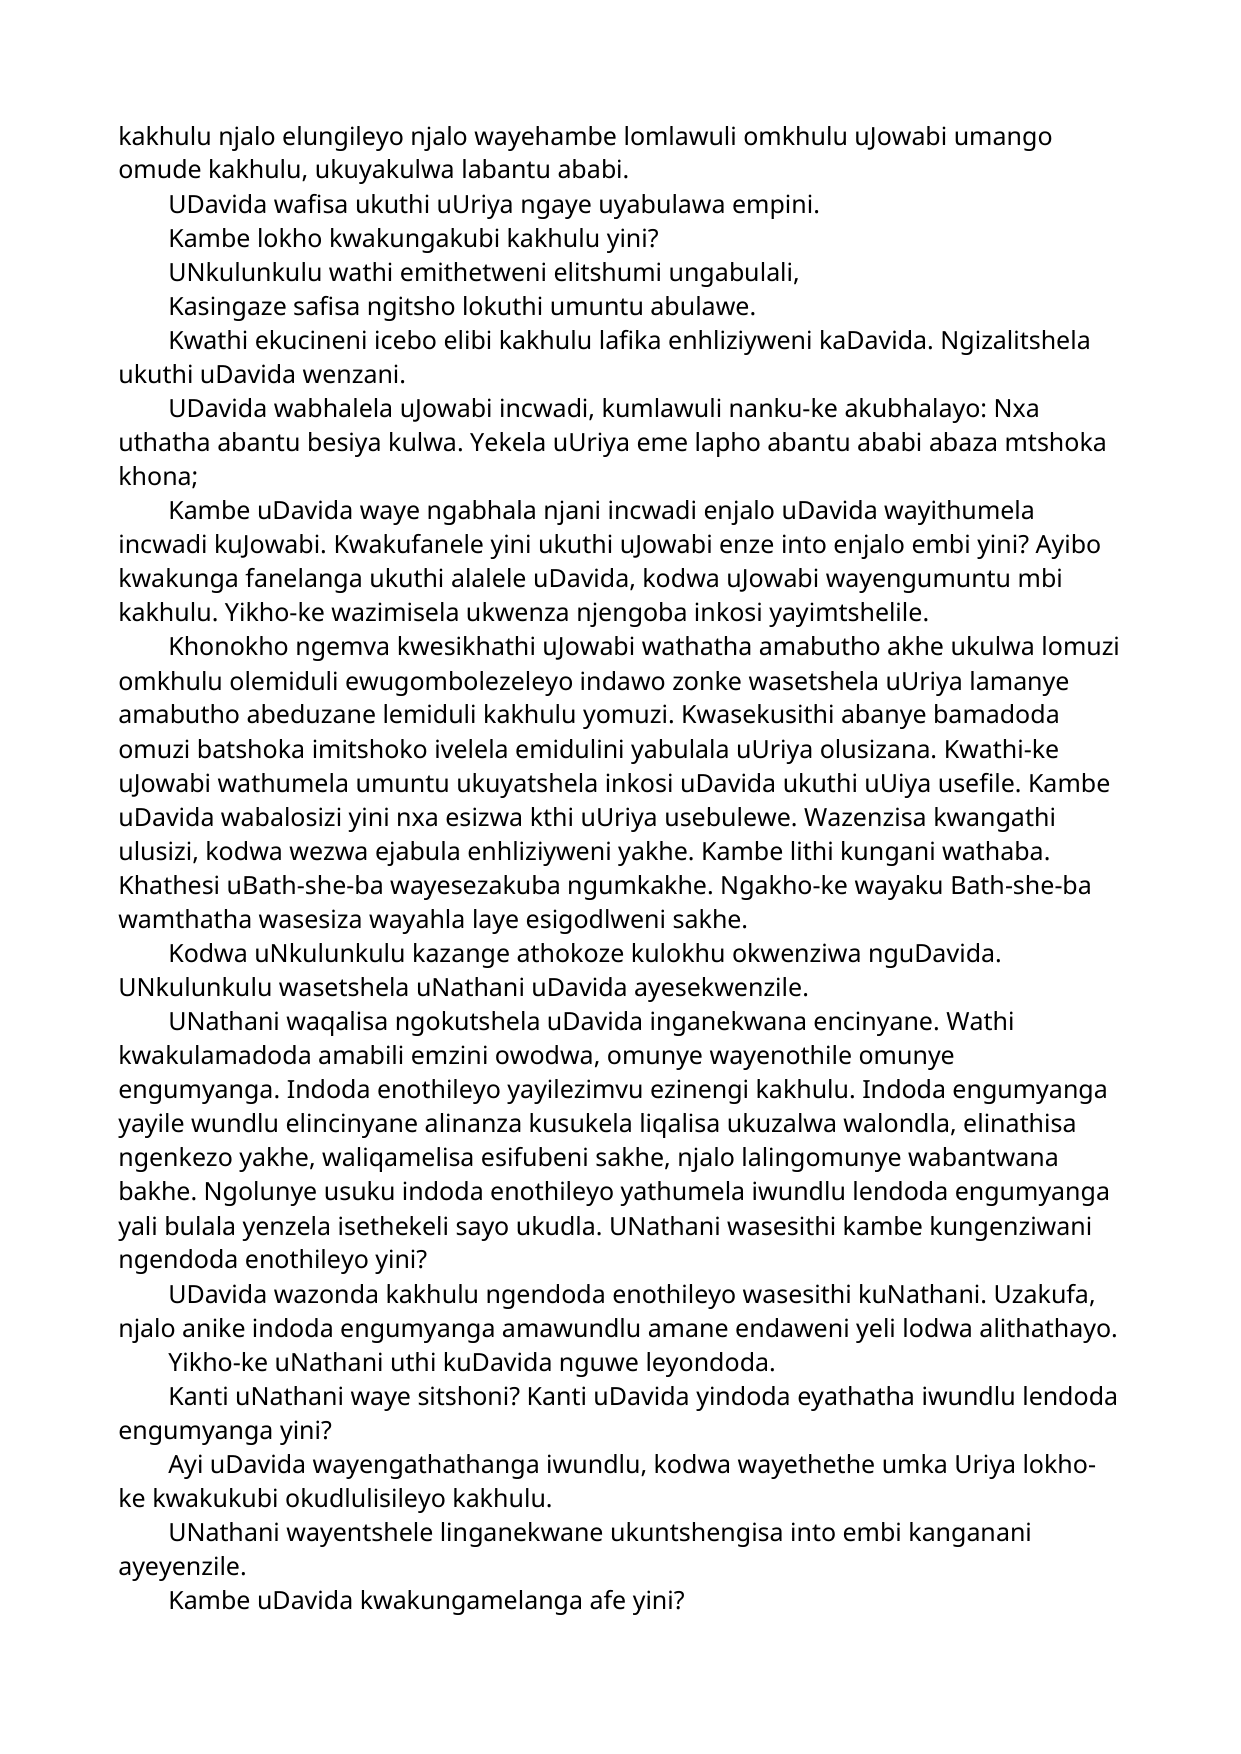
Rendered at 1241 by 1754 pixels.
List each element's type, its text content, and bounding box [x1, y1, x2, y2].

text kakhulu njalo elungileyo njalo wayehambe lomlawuli omkhulu uJowabi umango omude kakhulu, ukuyakulwa labantu ababi. [118, 118, 1122, 186]
text UNkulunkulu wathi emithetweni elitshumi ungabulali, [118, 254, 1122, 288]
text Yikho-ke uNathani uthi kuDavida nguwe leyondoda. [118, 1344, 1122, 1378]
text Kwathi ekucineni icebo elibi kakhulu lafika enhliziyweni kaDavida. Ngizalitshela ukuthi uDavida wenzani. [118, 322, 1122, 391]
text Kodwa uNkulunkulu kazange athokoze kulokhu okwenziwa nguDavida. UNkulunkulu wasetshela uNathani uDavida ayesekwenzile. [118, 936, 1122, 1004]
text UDavida wafisa ukuthi uUriya ngaye uyabulawa empini. [118, 186, 1122, 220]
text UDavida wazonda kakhulu ngendoda enothileyo wasesithi kuNathani. Uzakufa, njalo anike indoda engumyanga amawundlu amane endaweni yeli lodwa alithathayo. [118, 1276, 1122, 1344]
text UNathani waqalisa ngokutshela uDavida inganekwana encinyane. Wathi kwakulamadoda amabili emzini owodwa, omunye wayenothile omunye engumyanga. Indoda enothileyo yayilezimvu ezinengi kakhulu. Indoda engumyanga yayile wundlu elincinyane alinanza kusukela liqalisa ukuzalwa walondla, elinathisa ngenkezo yakhe, waliqamelisa esifubeni sakhe, njalo lalingomunye wabantwana bakhe. Ngolunye usuku indoda enothileyo yathumela iwundlu lendoda engumyanga yali bulala yenzela isethekeli sayo ukudla. UNathani wasesithi kambe kungenziwani ngendoda enothileyo yini? [118, 1004, 1122, 1276]
text Kanti uNathani waye sitshoni? Kanti uDavida yindoda eyathatha iwundlu lendoda engumyanga yini? [118, 1378, 1122, 1447]
text Kambe lokho kwakungakubi kakhulu yini? [118, 220, 1122, 254]
text Khonokho ngemva kwesikhathi uJowabi wathatha amabutho akhe ukulwa lomuzi omkhulu olemiduli ewugombolezeleyo indawo zonke wasetshela uUriya lamanye amabutho abeduzane lemiduli kakhulu yomuzi. Kwasekusithi abanye bamadoda omuzi batshoka imitshoko ivelela emidulini yabulala uUriya olusizana. Kwathi-ke uJowabi wathumela umuntu ukuyatshela inkosi uDavida ukuthi uUiya usefile. Kambe uDavida wabalosizi yini nxa esizwa kthi uUriya usebulewe. Wazenzisa kwangathi ulusizi, kodwa wezwa ejabula enhliziyweni yakhe. Kambe lithi kungani wathaba. Khathesi uBath-she-ba wayesezakuba ngumkakhe. Ngakho-ke wayaku Bath-she-ba wamthatha wasesiza wayahla laye esigodlweni sakhe. [118, 629, 1122, 936]
text Kambe uDavida kwakungamelanga afe yini? [118, 1583, 1122, 1617]
text Kasingaze safisa ngitsho lokuthi umuntu abulawe. [118, 288, 1122, 322]
text UDavida wabhalela uJowabi incwadi, kumlawuli nanku-ke akubhalayo: Nxa uthatha abantu besiya kulwa. Yekela uUriya eme lapho abantu ababi abaza mtshoka khona; [118, 391, 1122, 493]
text UNathani wayentshele linganekwane ukuntshengisa into embi kanganani ayeyenzile. [118, 1515, 1122, 1583]
text Kambe uDavida waye ngabhala njani incwadi enjalo uDavida wayithumela incwadi kuJowabi. Kwakufanele yini ukuthi uJowabi enze into enjalo embi yini? Ayibo kwakunga fanelanga ukuthi alalele uDavida, kodwa uJowabi wayengumuntu mbi kakhulu. Yikho-ke wazimisela ukwenza njengoba inkosi yayimtshelile. [118, 493, 1122, 629]
text Ayi uDavida wayengathathanga iwundlu, kodwa wayethethe umka Uriya lokho-ke kwakukubi okudlulisileyo kakhulu. [118, 1447, 1122, 1515]
